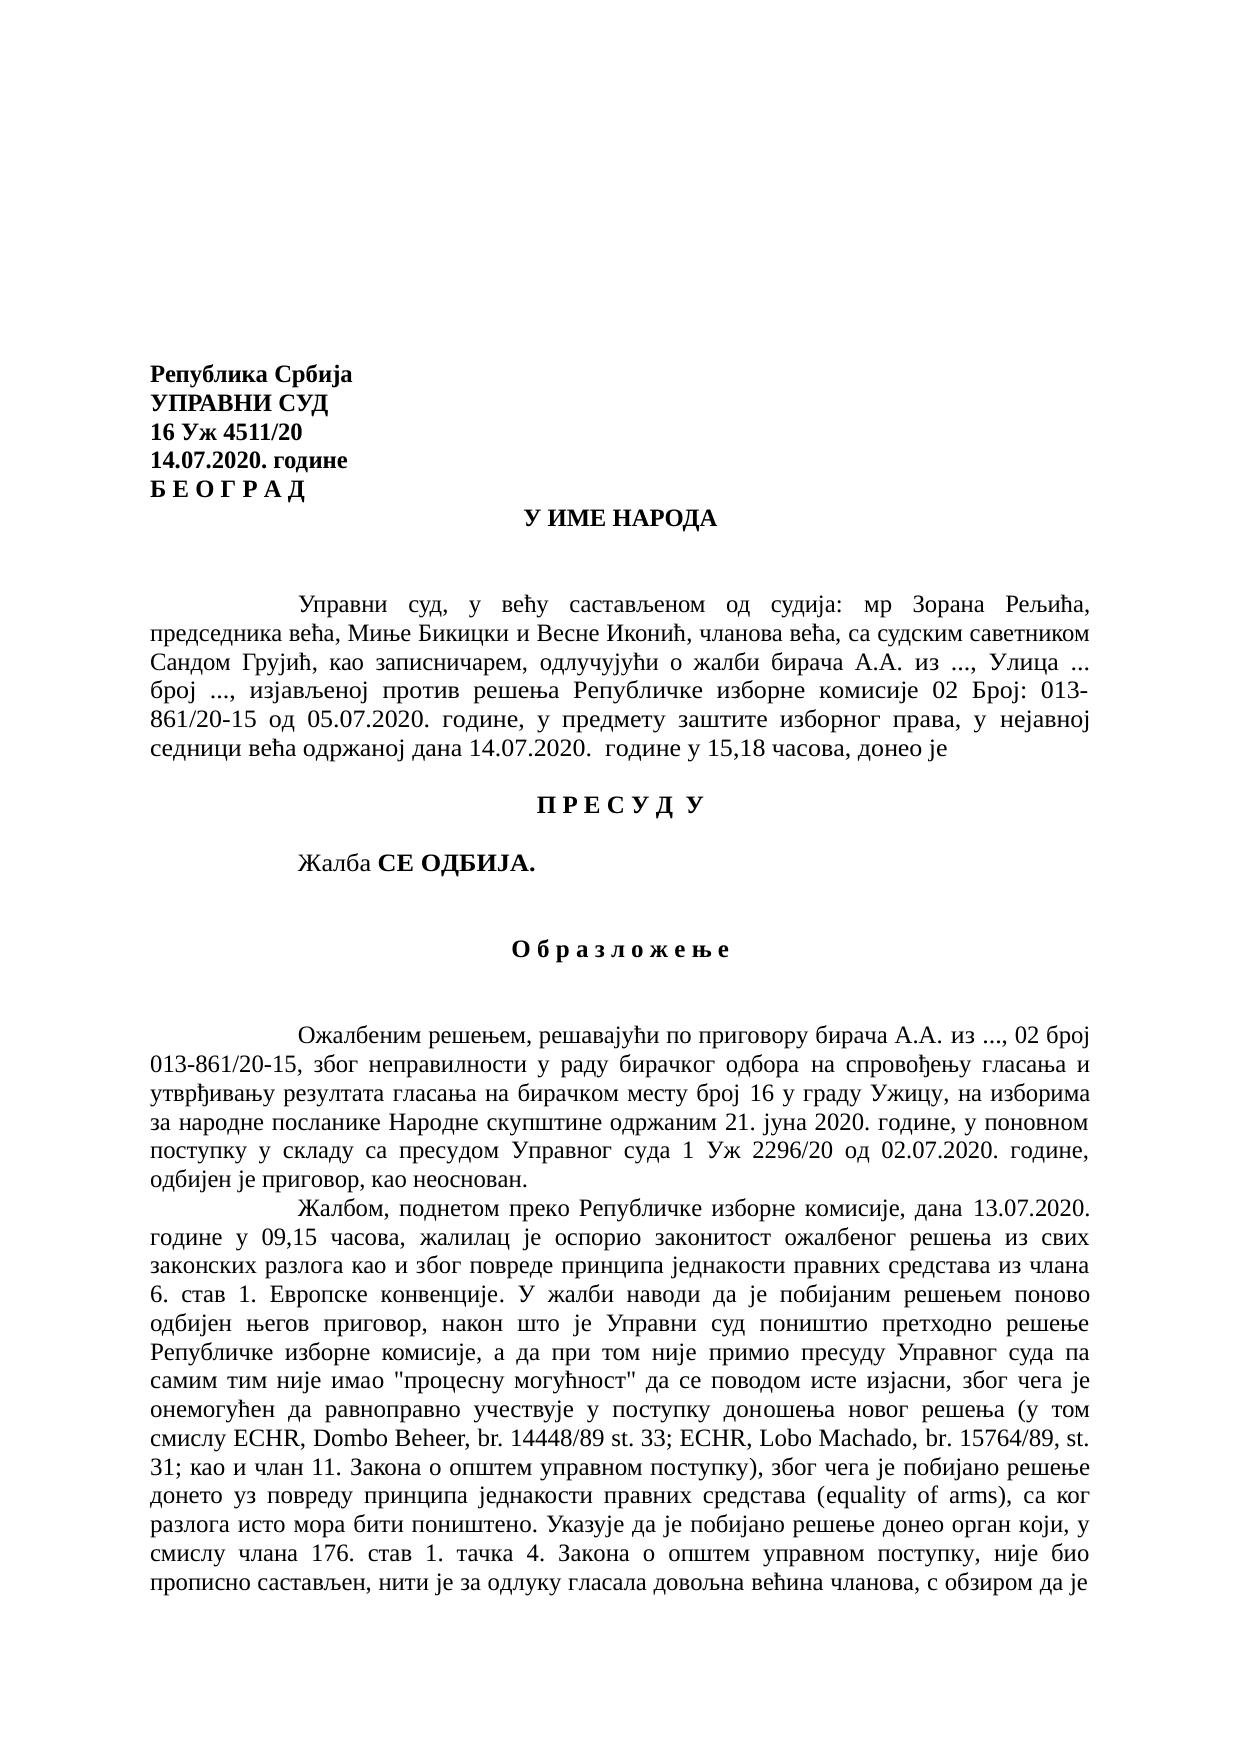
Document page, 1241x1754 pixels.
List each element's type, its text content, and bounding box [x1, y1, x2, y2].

text Ожалбеним решењем, решавајући по приговору бирача A.A. из ..., 02 број 013-861/20-15, због неправилности у раду бирачког одбора на спровођењу гласања и утврђивању резултата гласања на бирачком месту број 16 у граду Ужицу, на изборима за народне посланике Народне скупштине одржаним 21. јуна 2020. године, у поновном поступку у складу са пресудом Управног суда 1 Уж 2296/20 од 02.07.2020. године, одбијен је приговор, као неоснован. [150, 1020, 1090, 1193]
text Жалба СЕ ОДБИЈА. [150, 848, 1090, 877]
text Б Е О Г Р А Д [150, 474, 1090, 503]
text Жалбом, поднетом преко Републичке изборне комисије, дана 13.07.2020. године у 09,15 часова, жалилац је оспорио законитост ожалбеног решења из свих законских разлога као и због повреде принципа једнакости правних средстава из члана 6. став 1. Европске конвенције. У жалби наводи да је побијаним решењем поново одбијен његов приговор, након што је Управни суд поништио претходно решење Републичке изборне комисије, а да при том није примио пресуду Управног суда па самим тим није имао "процесну могућност" да се поводом исте изјасни, због чега је онемогућен да равноправно учествује у поступку доношења новог решења (у том смислу ECHR, Dombo Beheer, br. 14448/89 st. 33; ECHR, Lobo Machado, br. 15764/89, st. 31; као и члан 11. Закона о општем управном поступку), због чега је побијано решење донето уз повреду принципа једнакости правних средстава (equality of arms), са ког разлога исто мора бити поништено. Указује да је побијано решење донео орган који, у смислу члана 176. став 1. тачка 4. Закона о општем управном поступку, није био прописно састављен, нити је за одлуку гласала довољна већина чланова, с обзиром да је [150, 1193, 1090, 1595]
text У ИМЕ НАРОДА [150, 503, 1090, 532]
text 16 Уж 4511/20 [150, 417, 1090, 445]
text Република Србија [150, 148, 1090, 388]
text П Р Е С У Д У [150, 790, 1090, 819]
text 14.07.2020. године [150, 445, 1090, 474]
text О б р а з л о ж е њ е [150, 934, 1090, 963]
text Управни суд, у већу састављеном од судија: мр Зорана Рељића, председника већа, Миње Бикицки и Весне Иконић, чланова већа, са судским саветником Сандом Грујић, као записничарем, одлучујући о жалби бирача A.A. из ..., Улица ... број ..., изјављеној против решења Републичке изборне комисије 02 Број: 013-861/20-15 од 05.07.2020. године, у предмету заштите изборног права, у нејавној седници већа одржаној дана 14.07.2020. године у 15,18 часова, донео је [150, 589, 1090, 762]
text УПРАВНИ СУД [150, 388, 1090, 417]
